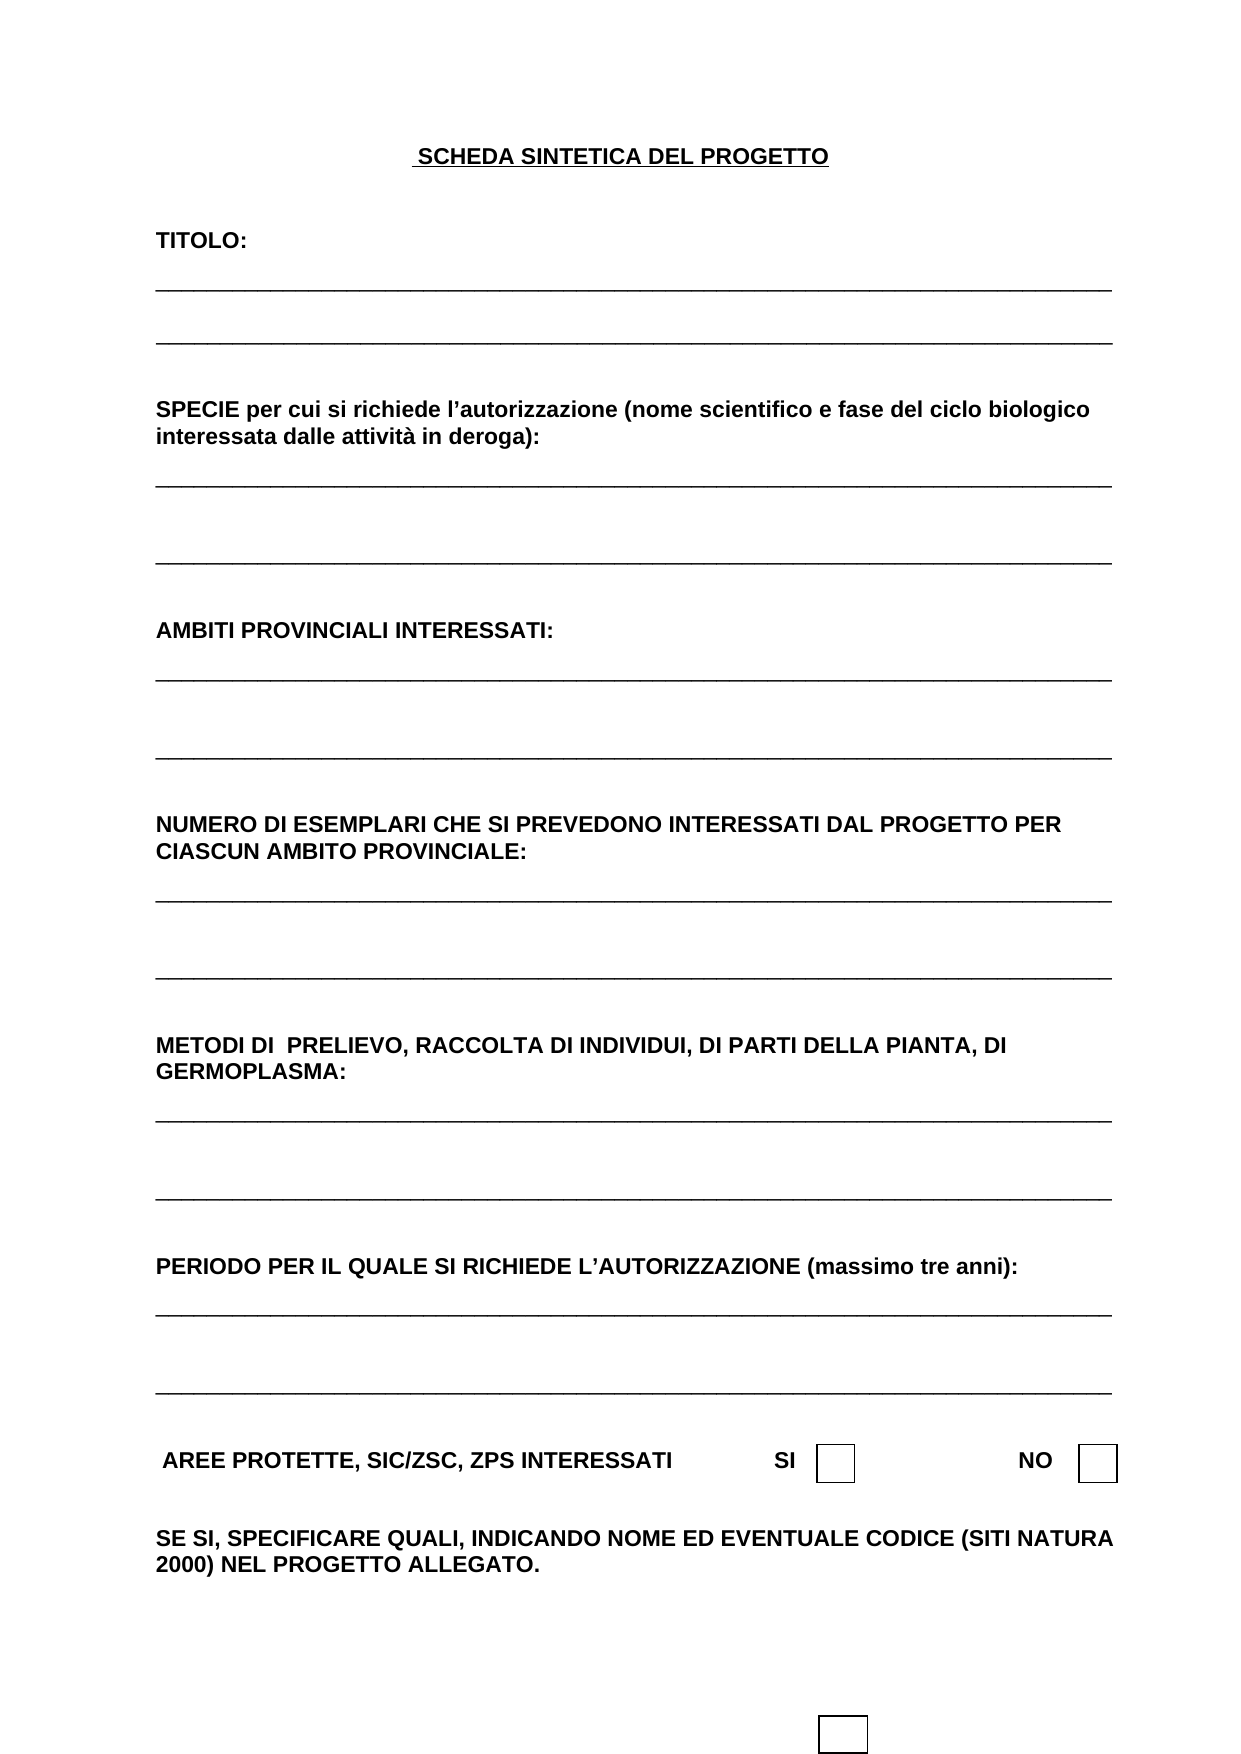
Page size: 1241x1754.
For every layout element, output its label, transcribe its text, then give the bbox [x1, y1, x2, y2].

text ___________________________________________________________________________ [156, 656, 1122, 682]
text ___________________________________________________________________________ [156, 734, 1122, 760]
text ___________________________________________________________________________ [156, 1291, 1122, 1318]
text ___________________________________________________________________________ [156, 462, 1122, 488]
text ___________________________________________________________________________ [156, 539, 1122, 566]
text [820, 1717, 867, 1752]
text NO [855, 1447, 1078, 1473]
text SPECIE per cui si richiede l’autorizzazione (nome scientifico e fase del ciclo biologico interessata dalle attività in deroga): [156, 396, 1122, 449]
subtitle SCHEDA SINTETICA DEL PROGETTO [118, 143, 1122, 169]
text PERIODO PER IL QUALE SI RICHIEDE L’AUTORIZZAZIONE (massimo tre anni): [156, 1253, 1122, 1279]
text ___________________________________________________________________________ [156, 1097, 1122, 1123]
text ___________________________________________________________________________ [118, 319, 1122, 345]
text ___________________________________________________________________________ [156, 954, 1122, 981]
text AREE PROTETTE, SIC/ZSC, ZPS INTERESSATI SI [156, 1447, 816, 1473]
text METODI DI PRELIEVO, RACCOLTA DI INDIVIDUI, DI PARTI DELLA PIANTA, DI GERMOPLASMA: [156, 1032, 1122, 1085]
text ___________________________________________________________________________ [156, 1175, 1122, 1201]
text SE SI, SPECIFICARE QUALI, INDICANDO NOME ED EVENTUALE CODICE (SITI NATURA 2000) NEL PROGETTO ALLEGATO. [156, 1524, 1122, 1577]
text ___________________________________________________________________________ [156, 266, 1122, 292]
text ___________________________________________________________________________ [156, 1369, 1122, 1396]
text TITOLO: [156, 227, 1122, 253]
text NUMERO DI ESEMPLARI CHE SI PREVEDONO INTERESSATI DAL PROGETTO PER CIASCUN AMBITO PROVINCIALE: [156, 811, 1122, 864]
text AMBITI PROVINCIALI INTERESSATI: [156, 617, 1122, 643]
text ___________________________________________________________________________ [156, 877, 1122, 903]
